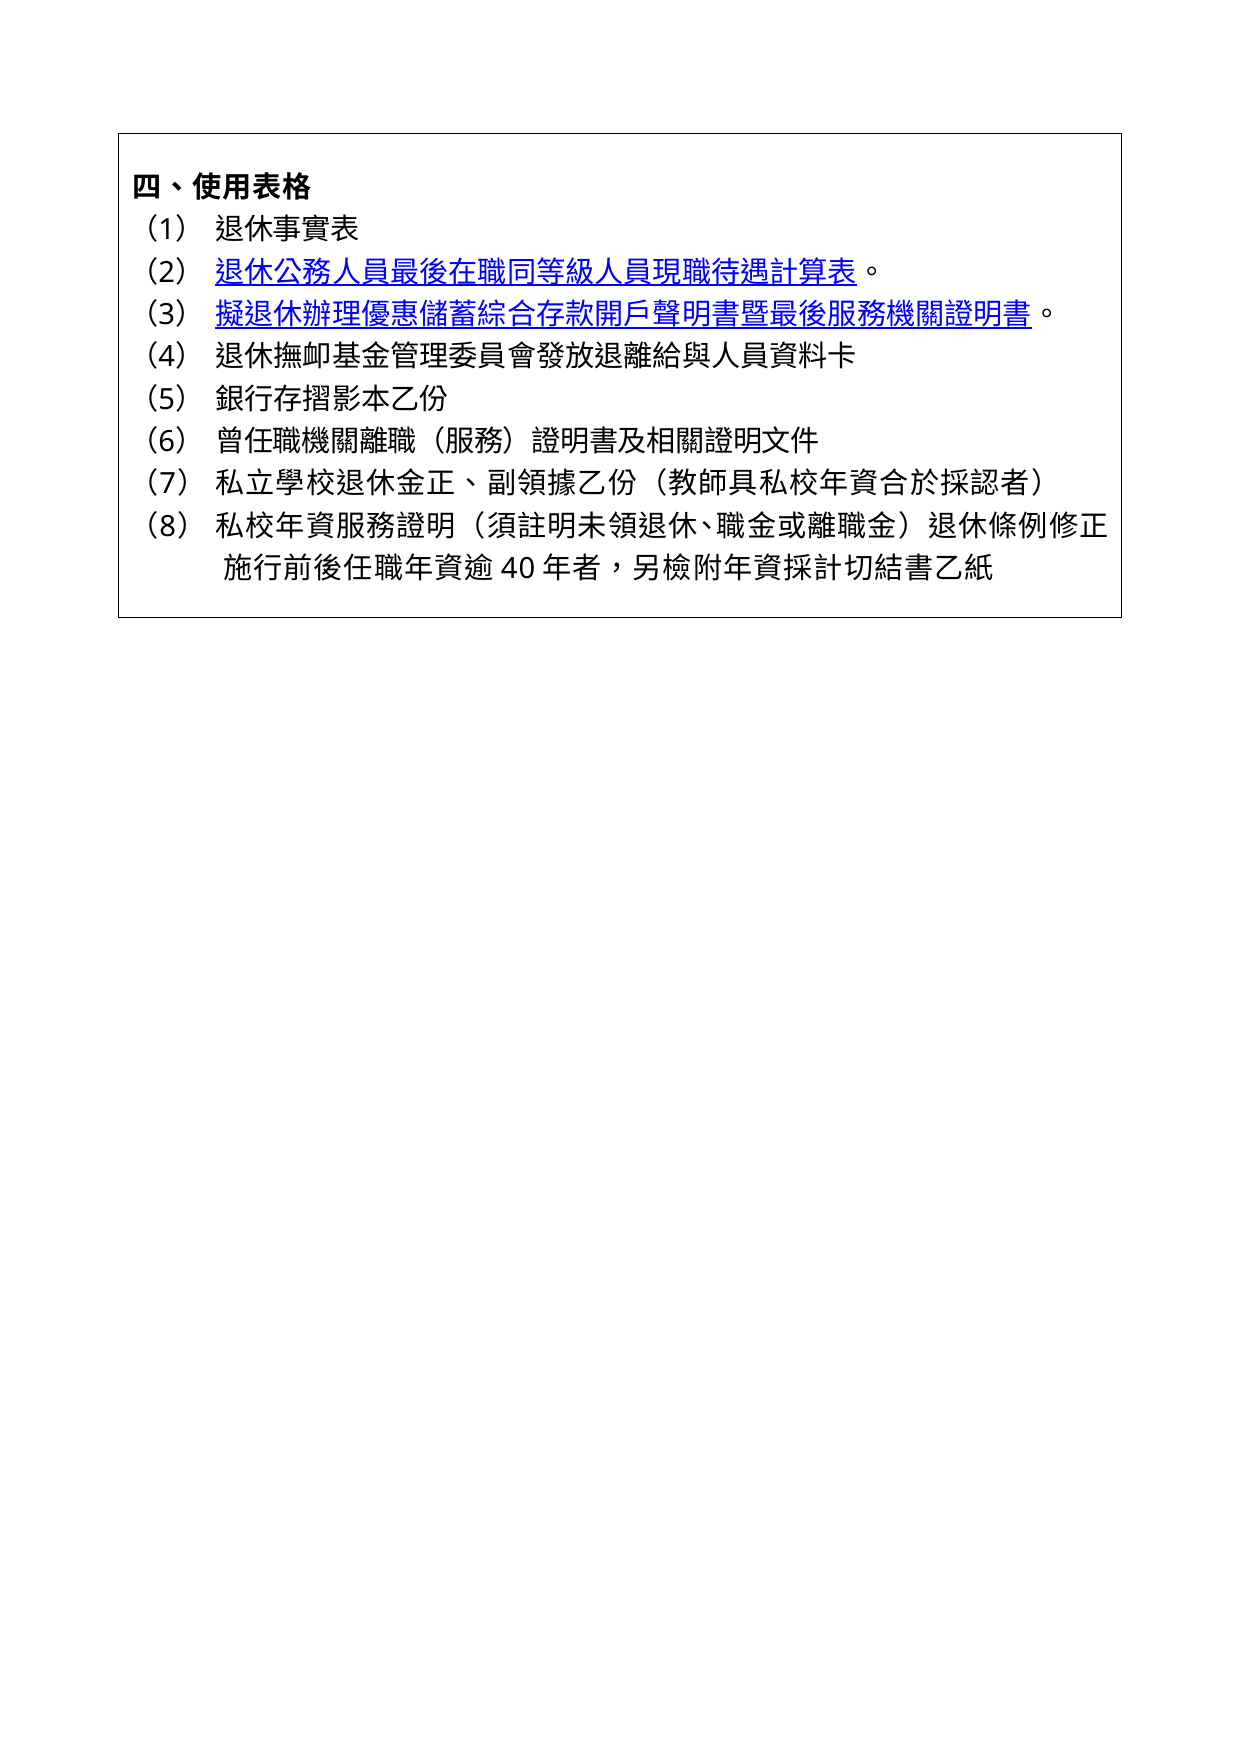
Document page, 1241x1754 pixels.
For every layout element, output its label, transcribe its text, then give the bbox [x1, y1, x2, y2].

table_cell 四、使用表格 退休事實表 退休公務人員最後在職同等級人員現職待遇計算表。 擬退休辦理優惠儲蓄綜合存款開戶聲明書暨最後服務機關證明書。 退休撫卹基金管理委員會發放退離給與人員資料卡 銀行存摺影本乙份 曾任職機關離職（服務）證明書及相關證明文件 私立學校退休金正、副領據乙份（教師具私校年資合於採認者） 私校年資服務證明（須註明未領退休、職金或離職金）退休條例修正施行前後任職年資逾40年者，另檢附年資採計切結書乙紙 [119, 134, 1121, 617]
